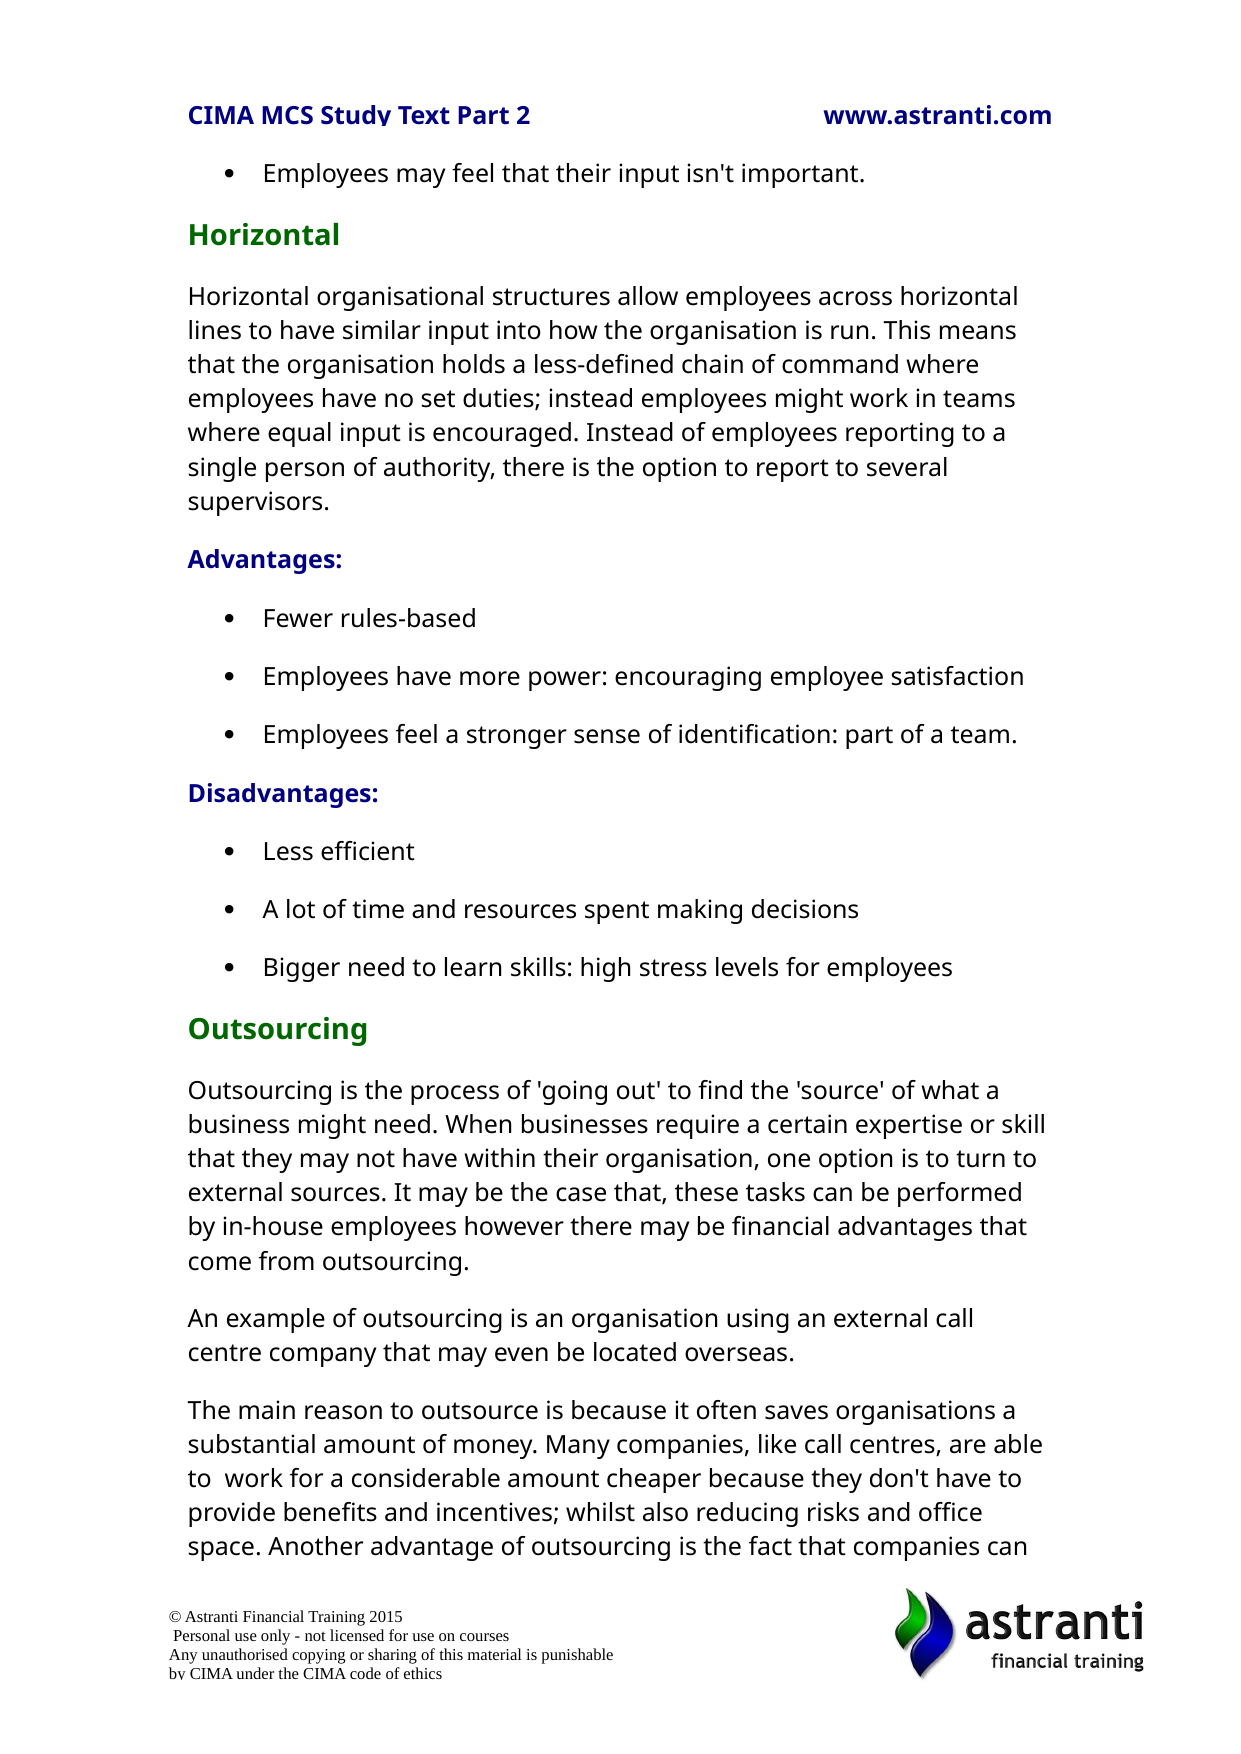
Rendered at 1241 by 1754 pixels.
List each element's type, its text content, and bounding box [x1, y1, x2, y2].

subtitle Advantages: [187, 542, 1053, 576]
list Bigger need to learn skills: high stress levels for employees [225, 949, 1053, 983]
list A lot of time and resources spent making decisions [225, 892, 1053, 926]
list Employees feel a stronger sense of identification: part of a team. [225, 716, 1053, 750]
list Employees have more power: encouraging employee satisfaction [225, 659, 1053, 693]
text An example of outsourcing is an organisation using an external call centre company that may even be located overseas. [187, 1301, 1053, 1369]
picture [881, 1581, 1162, 1688]
list Less efficient [225, 834, 1053, 868]
list Employees may feel that their input isn't important. [225, 156, 1053, 189]
subtitle Disadvantages: [187, 775, 1053, 809]
subtitle Outsourcing [187, 1008, 1053, 1048]
list Fewer rules-based [225, 601, 1053, 635]
text The main reason to outsource is because it often saves organisations a substantial amount of money. Many companies, like call centres, are able to work for a considerable amount cheaper because they don't have to provide benefits and incentives; whilst also reducing risks and office space. Another advantage of outsourcing is the fact that companies can [187, 1393, 1053, 1563]
subtitle Horizontal [187, 214, 1053, 254]
text Horizontal organisational structures allow employees across horizontal lines to have similar input into how the organisation is run. This means that the organisation holds a less-defined chain of command where employees have no set duties; instead employees might work in teams where equal input is encouraged. Instead of employees reporting to a single person of authority, there is the option to report to several supervisors. [187, 279, 1053, 517]
text Outsourcing is the process of 'going out' to find the 'source' of what a business might need. When businesses require a certain expertise or skill that they may not have within their organisation, one option is to turn to external sources. It may be the case that, these tasks can be performed by in-house employees however there may be financial advantages that come from outsourcing. [187, 1073, 1053, 1277]
